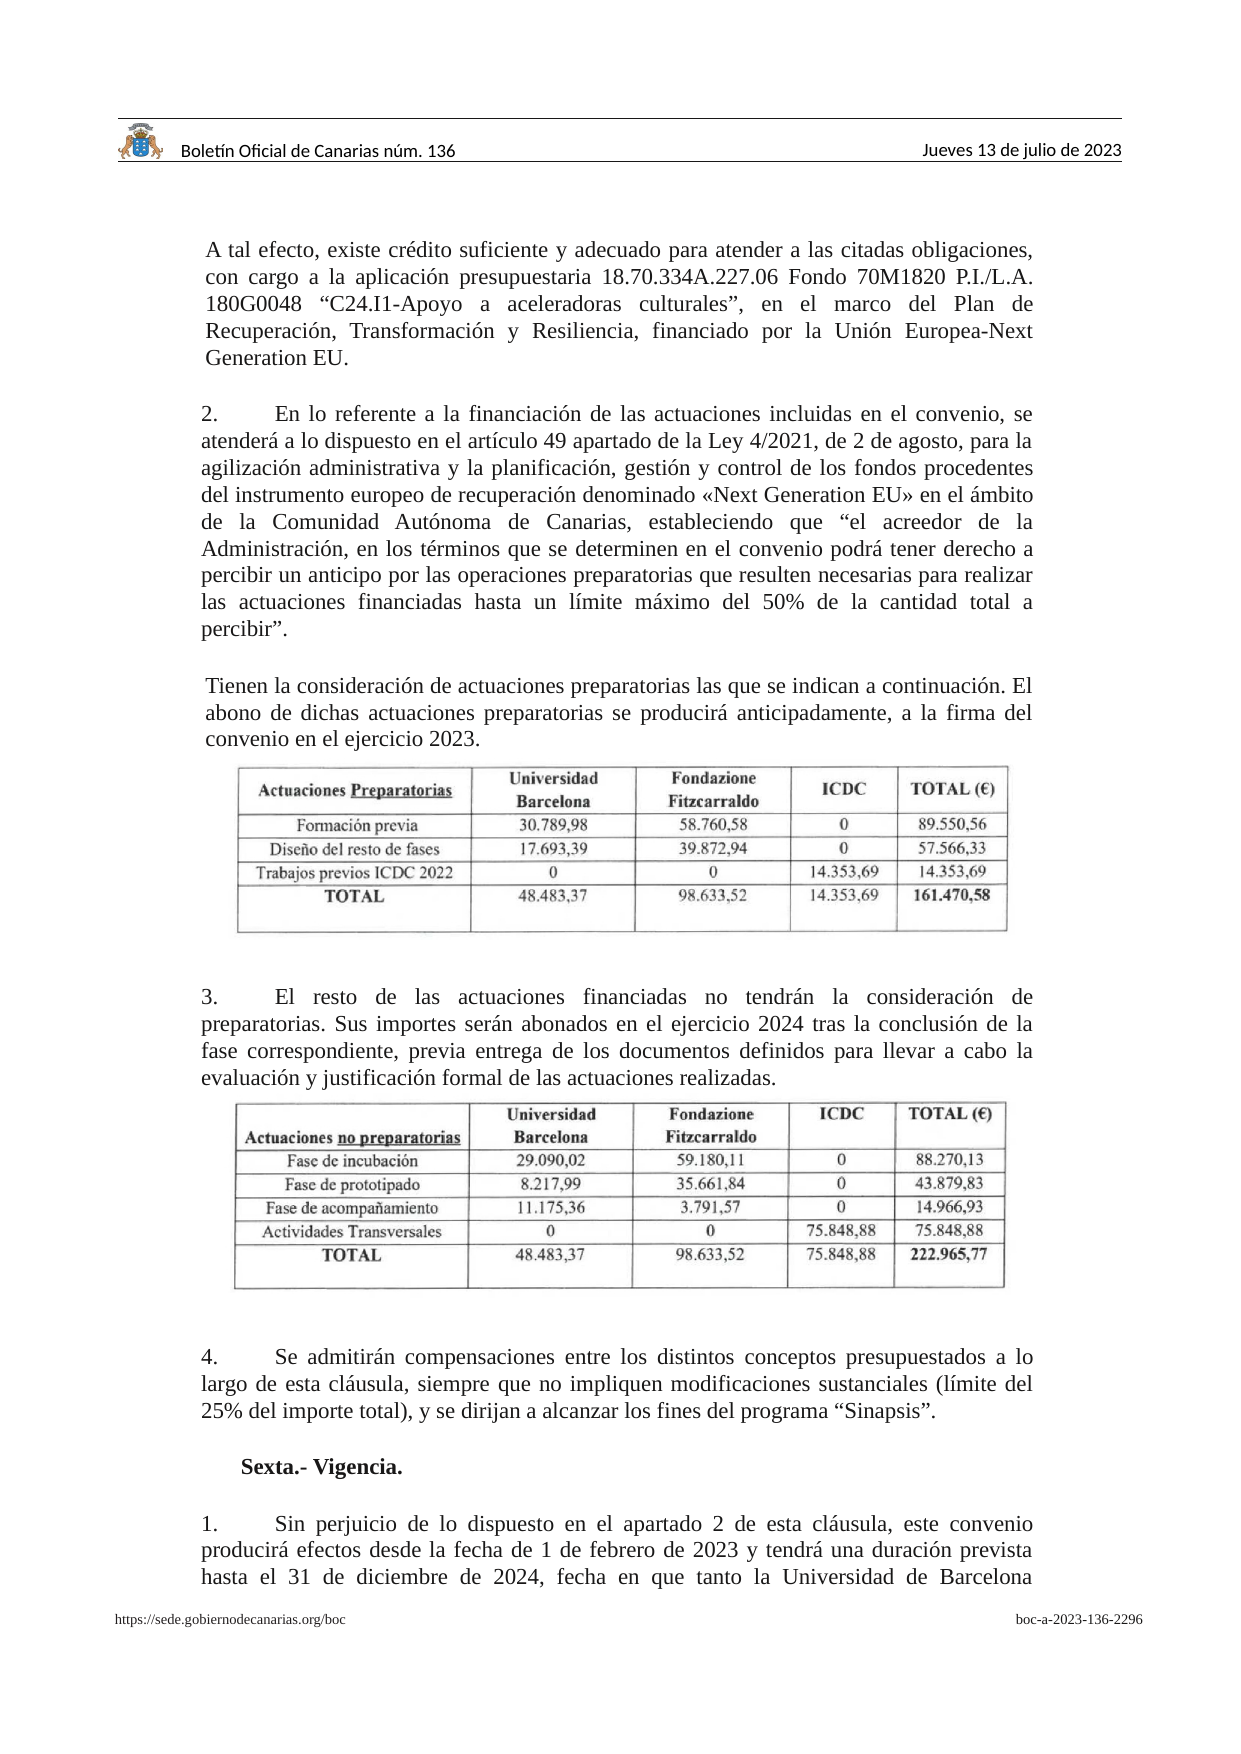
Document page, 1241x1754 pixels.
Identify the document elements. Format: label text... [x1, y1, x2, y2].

text Tienen la consideración de actuaciones preparatorias las que se indican a continuación. El abono de dichas actuaciones preparatorias se producirá anticipadamente, a la firma del convenio en el ejercicio 2023. [205, 672, 1035, 752]
list Sin perjuicio de lo dispuesto en el apartado 2 de esta cláusula, este convenio producirá efectos desde la fecha de 1 de febrero de 2023 y tendrá una duración prevista hasta el 31 de diciembre de 2024, fecha en que tanto la Universidad de Barcelona [201, 1509, 1035, 1590]
text Sexta.- Vigencia. [241, 1453, 1035, 1479]
list El resto de las actuaciones financiadas no tendrán la consideración de preparatorias. Sus importes serán abonados en el ejercicio 2024 tras la conclusión de la fase correspondiente, previa entrega de los documentos definidos para llevar a cabo la evaluación y justificación formal de las actuaciones realizadas. [201, 983, 1035, 1090]
list Se admitirán compensaciones entre los distintos conceptos presupuestados a lo largo de esta cláusula, siempre que no impliquen modificaciones sustanciales (límite del 25% del importe total), y se dirijan a alcanzar los fines del programa “Sinapsis”. [201, 1343, 1035, 1423]
text A tal efecto, existe crédito suficiente y adecuado para atender a las citadas obligaciones, con cargo a la aplicación presupuestaria 18.70.334A.227.06 Fondo 70M1820 P.I./L.A. 180G0048 “C24.I1-Apoyo a aceleradoras culturales”, en el marco del Plan de Recuperación, Transformación y Resiliencia, financiado por la Unión Europea-Next Generation EU. [205, 236, 1035, 370]
list En lo referente a la financiación de las actuaciones incluidas en el convenio, se atenderá a lo dispuesto en el artículo 49 apartado de la Ley 4/2021, de 2 de agosto, para la agilización administrativa y la planificación, gestión y control de los fondos procedentes del instrumento europeo de recuperación denominado «Next Generation EU» en el ámbito de la Comunidad Autónoma de Canarias, estableciendo que “el acreedor de la Administración, en los términos que se determinen en el convenio podrá tener derecho a percibir un anticipo por las operaciones preparatorias que resulten necesarias para realizar las actuaciones financiadas hasta un límite máximo del 50% de la cantidad total a percibir”. [201, 400, 1035, 642]
